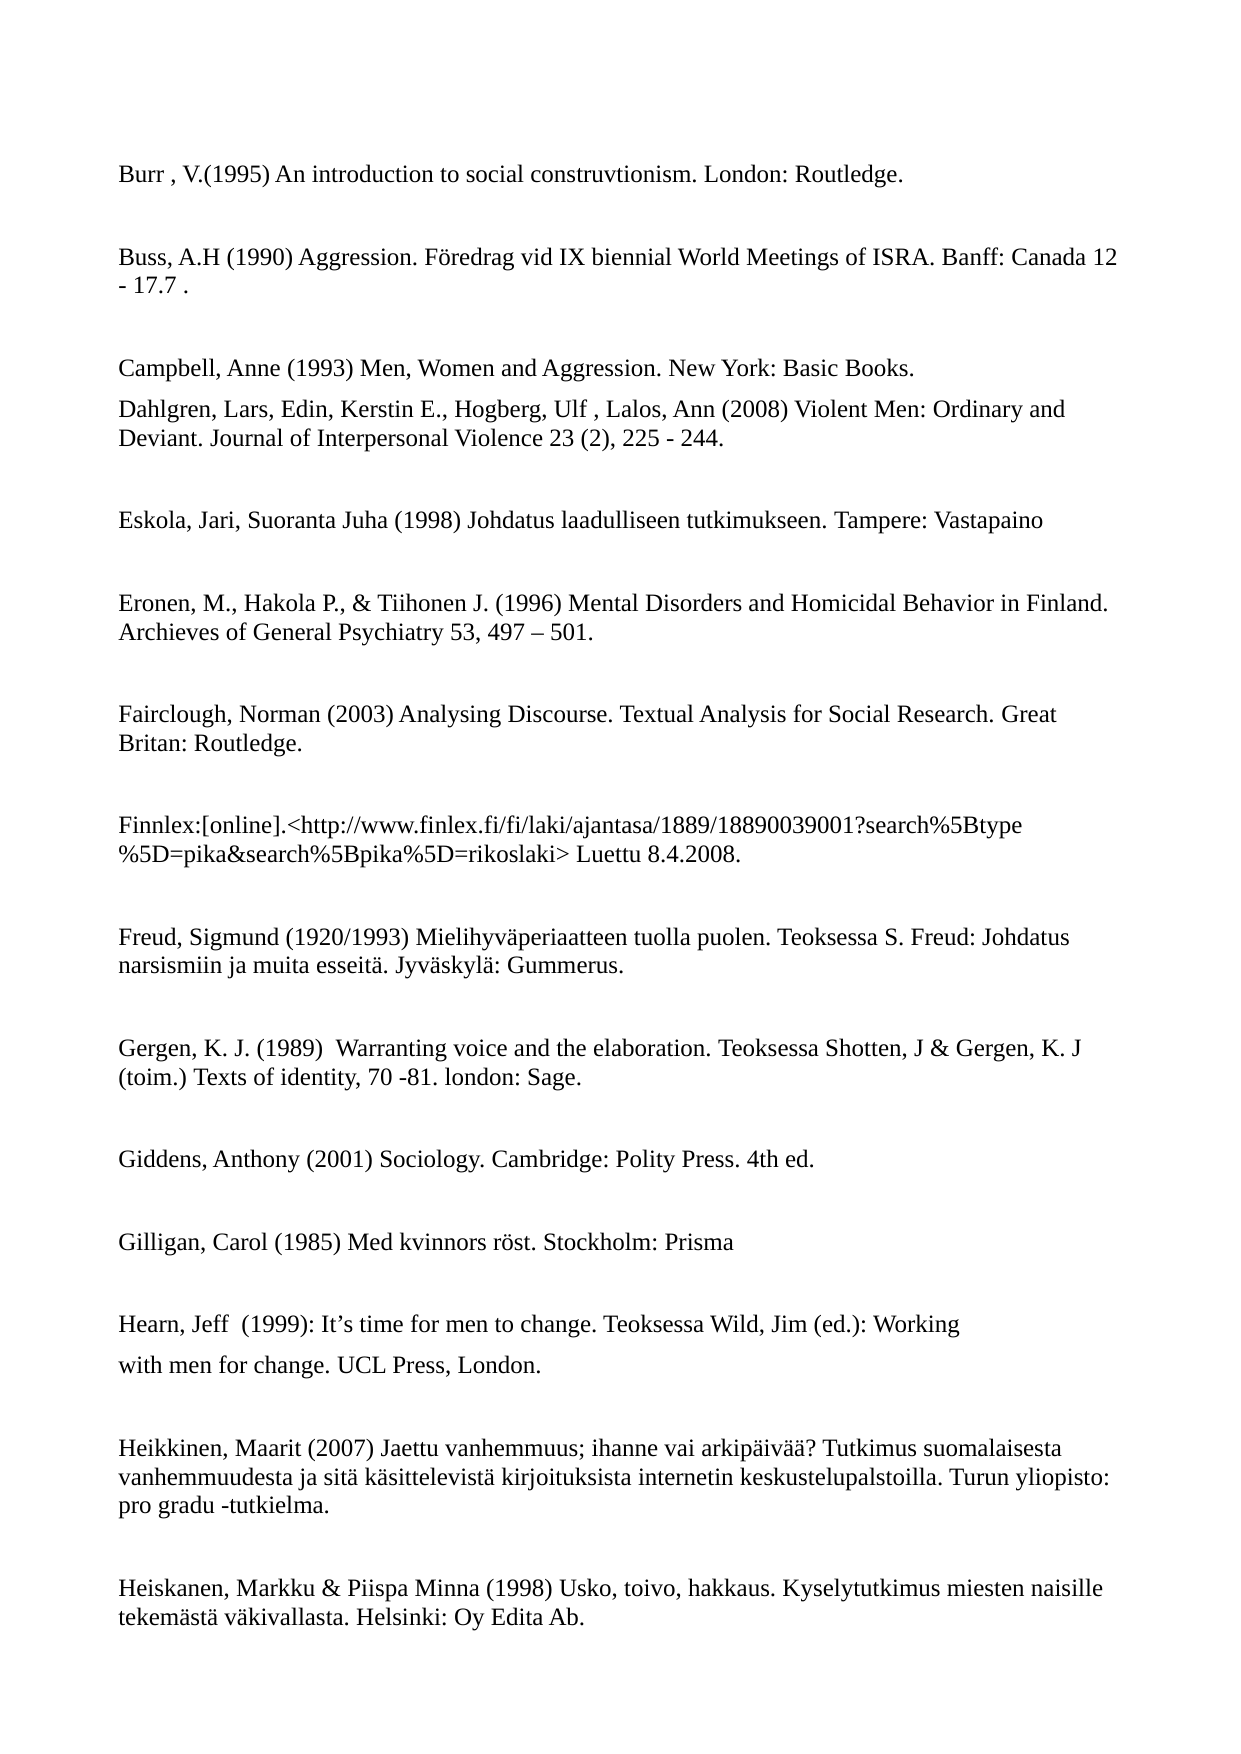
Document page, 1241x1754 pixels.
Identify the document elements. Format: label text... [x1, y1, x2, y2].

text Heikkinen, Maarit (2007) Jaettu vanhemmuus; ihanne vai arkipäivää? Tutkimus suomalaisesta vanhemmuudesta ja sitä käsittelevistä kirjoituksista internetin keskustelupalstoilla. Turun yliopisto: pro gradu -tutkielma. [118, 1433, 1122, 1519]
text Gergen, K. J. (1989) Warranting voice and the elaboration. Teoksessa Shotten, J & Gergen, K. J (toim.) Texts of identity, 70 -81. london: Sage. [118, 1033, 1122, 1091]
text Burr , V.(1995) An introduction to social construvtionism. London: Routledge. [118, 159, 1122, 188]
text Buss, A.H (1990) Aggression. Föredrag vid IX biennial World Meetings of ISRA. Banff: Canada 12 - 17.7 . [118, 242, 1122, 299]
text with men for change. UCL Press, London. [118, 1351, 1122, 1379]
text Giddens, Anthony (2001) Sociology. Cambridge: Polity Press. 4th ed. [118, 1144, 1122, 1173]
text Freud, Sigmund (1920/1993) Mielihyväperiaatteen tuolla puolen. Teoksessa S. Freud: Johdatus narsismiin ja muita esseitä. Jyväskylä: Gummerus. [118, 922, 1122, 979]
text Heiskanen, Markku & Piispa Minna (1998) Usko, toivo, hakkaus. Kyselytutkimus miesten naisille tekemästä väkivallasta. Helsinki: Oy Edita Ab. [118, 1573, 1122, 1631]
text Eronen, M., Hakola P., & Tiihonen J. (1996) Mental Disorders and Homicidal Behavior in Finland. Archieves of General Psychiatry 53, 497 – 501. [118, 588, 1122, 646]
text Campbell, Anne (1993) Men, Women and Aggression. New York: Basic Books. [118, 353, 1122, 382]
text Gilligan, Carol (1985) Med kvinnors röst. Stockholm: Prisma [118, 1227, 1122, 1256]
text Hearn, Jeff (1999): It’s time for men to change. Teoksessa Wild, Jim (ed.): Working [118, 1309, 1122, 1338]
text Finnlex:[online].<http://www.finlex.fi/fi/laki/ajantasa/1889/18890039001?search%5Btype%5D=pika&search%5Bpika%5D=rikoslaki> Luettu 8.4.2008. [118, 811, 1122, 868]
text Dahlgren, Lars, Edin, Kerstin E., Hogberg, Ulf , Lalos, Ann (2008) Violent Men: Ordinary and Deviant. Journal of Interpersonal Violence 23 (2), 225 - 244. [118, 394, 1122, 452]
text Fairclough, Norman (2003) Analysing Discourse. Textual Analysis for Social Research. Great Britan: Routledge. [118, 699, 1122, 757]
text Eskola, Jari, Suoranta Juha (1998) Johdatus laadulliseen tutkimukseen. Tampere: Vastapaino [118, 506, 1122, 534]
